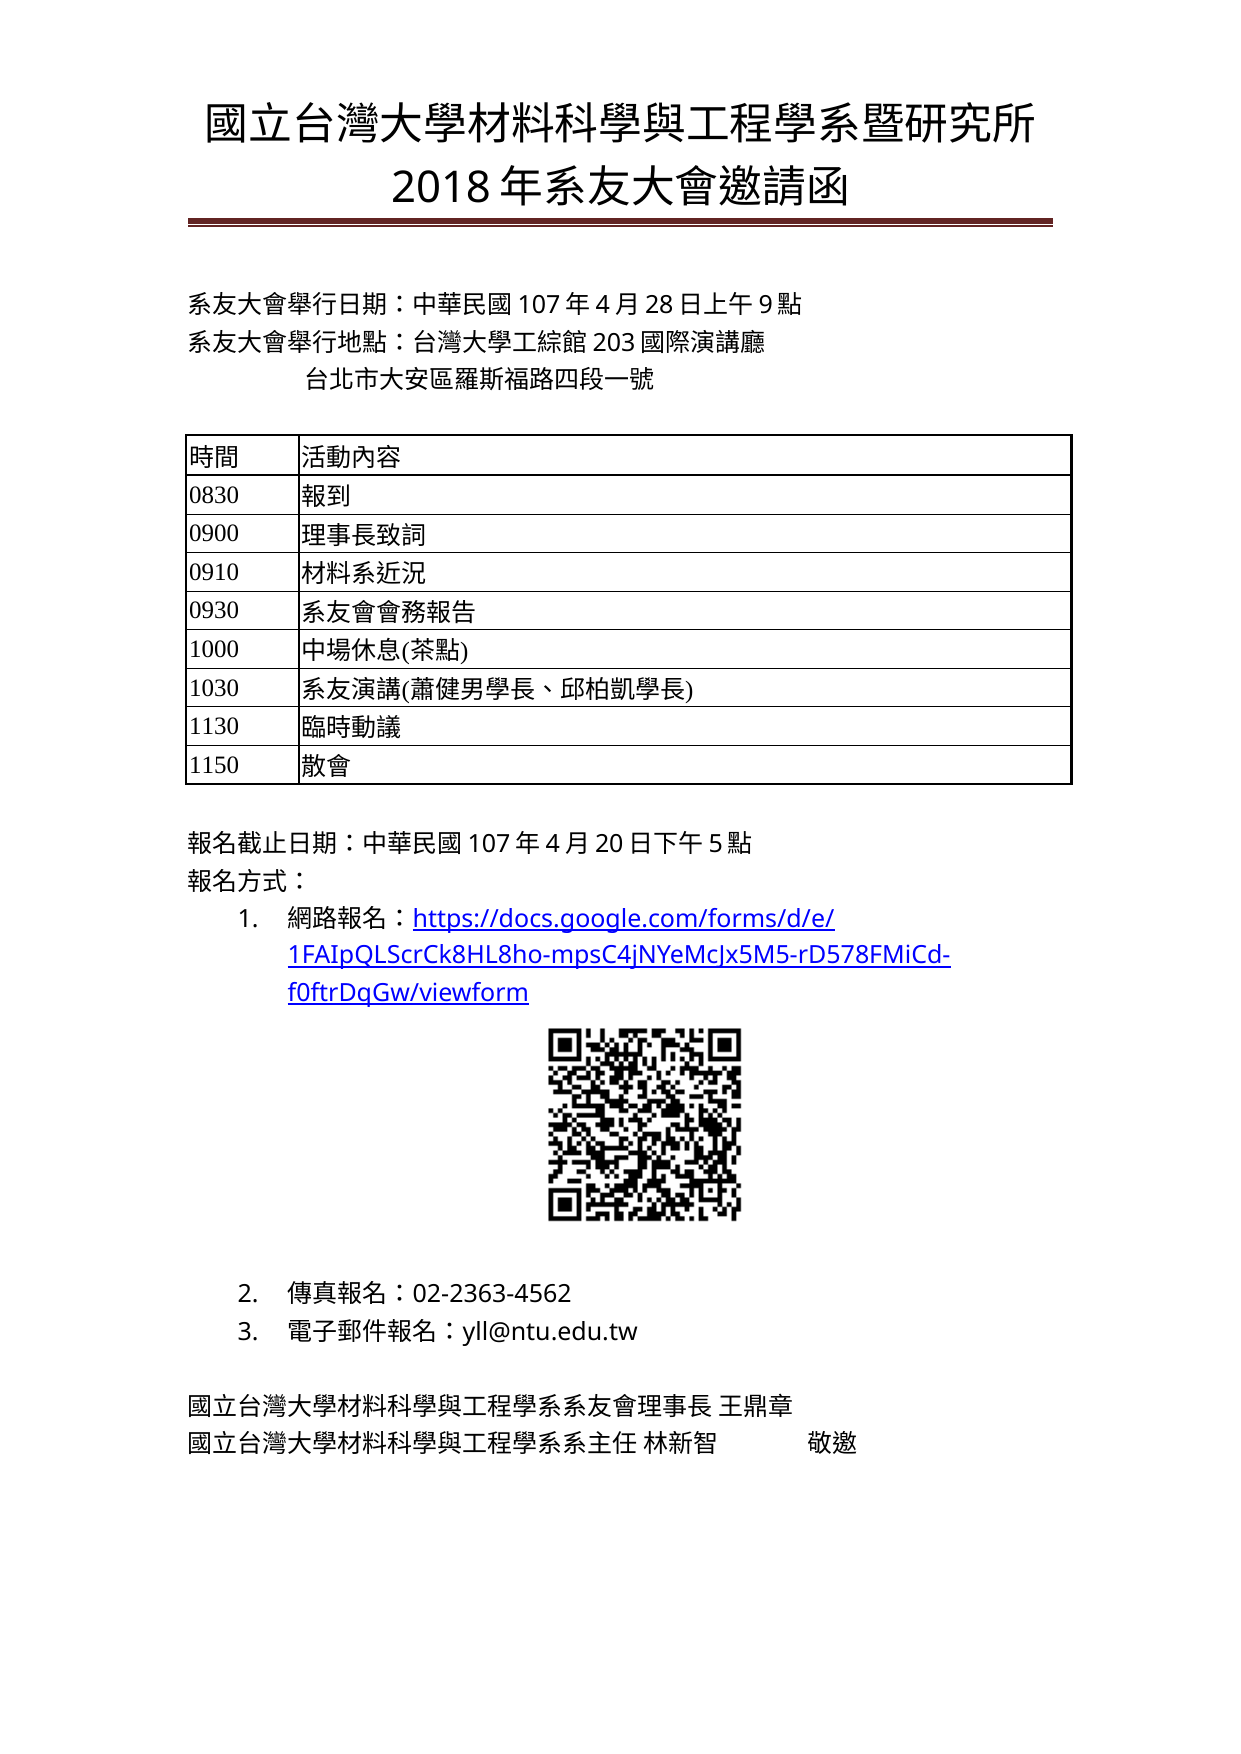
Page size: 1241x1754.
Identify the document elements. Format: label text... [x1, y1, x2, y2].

table_header 活動內容 [300, 436, 1070, 474]
list 電子郵件報名：yll@ntu.edu.tw [237, 1310, 1053, 1348]
table_cell 中場休息(茶點) [300, 630, 1070, 668]
list 網路報名：https://docs.google.com/forms/d/e/1FAIpQLScrCk8HL8ho-mpsC4jNYeMcJx5M5-rD578FMiCd-f0ftrDqGw/viewform [237, 898, 1053, 1010]
table_cell 1150 [187, 746, 298, 783]
text 報名方式： [187, 860, 1053, 898]
table_cell 1000 [187, 630, 298, 668]
table_cell 材料系近況 [300, 553, 1070, 591]
list 傳真報名：02-2363-4562 [237, 1273, 1053, 1310]
table_cell 1030 [187, 669, 298, 706]
table_cell 散會 [300, 746, 1070, 783]
table_cell 報到 [300, 476, 1070, 513]
text 系友大會舉行日期：中華民國107年4月28日上午9點 [187, 284, 1053, 322]
text 台北市大安區羅斯福路四段一號 [187, 359, 1053, 397]
picture [530, 1010, 760, 1240]
table_cell 系友會會務報告 [300, 592, 1070, 629]
text 報名截止日期：中華民國107年4月20日下午5點 [187, 823, 1053, 860]
text 系友大會舉行地點：台灣大學工綜館203國際演講廳 [187, 322, 1053, 359]
table_cell 0930 [187, 592, 298, 629]
text 國立台灣大學材料科學與工程學系系友會理事長 王鼎章 [187, 1385, 1053, 1423]
text 國立台灣大學材料科學與工程學系系主任 林新智 敬邀 [187, 1423, 1053, 1460]
table_cell 0910 [187, 553, 298, 591]
table_cell 理事長致詞 [300, 515, 1070, 552]
table_cell 系友演講(蕭健男學長、邱柏凱學長) [300, 669, 1070, 706]
table_header 時間 [187, 436, 298, 474]
table_cell 0830 [187, 476, 298, 513]
table_cell 臨時動議 [300, 707, 1070, 745]
table_cell 0900 [187, 515, 298, 552]
table_cell 1130 [187, 707, 298, 745]
